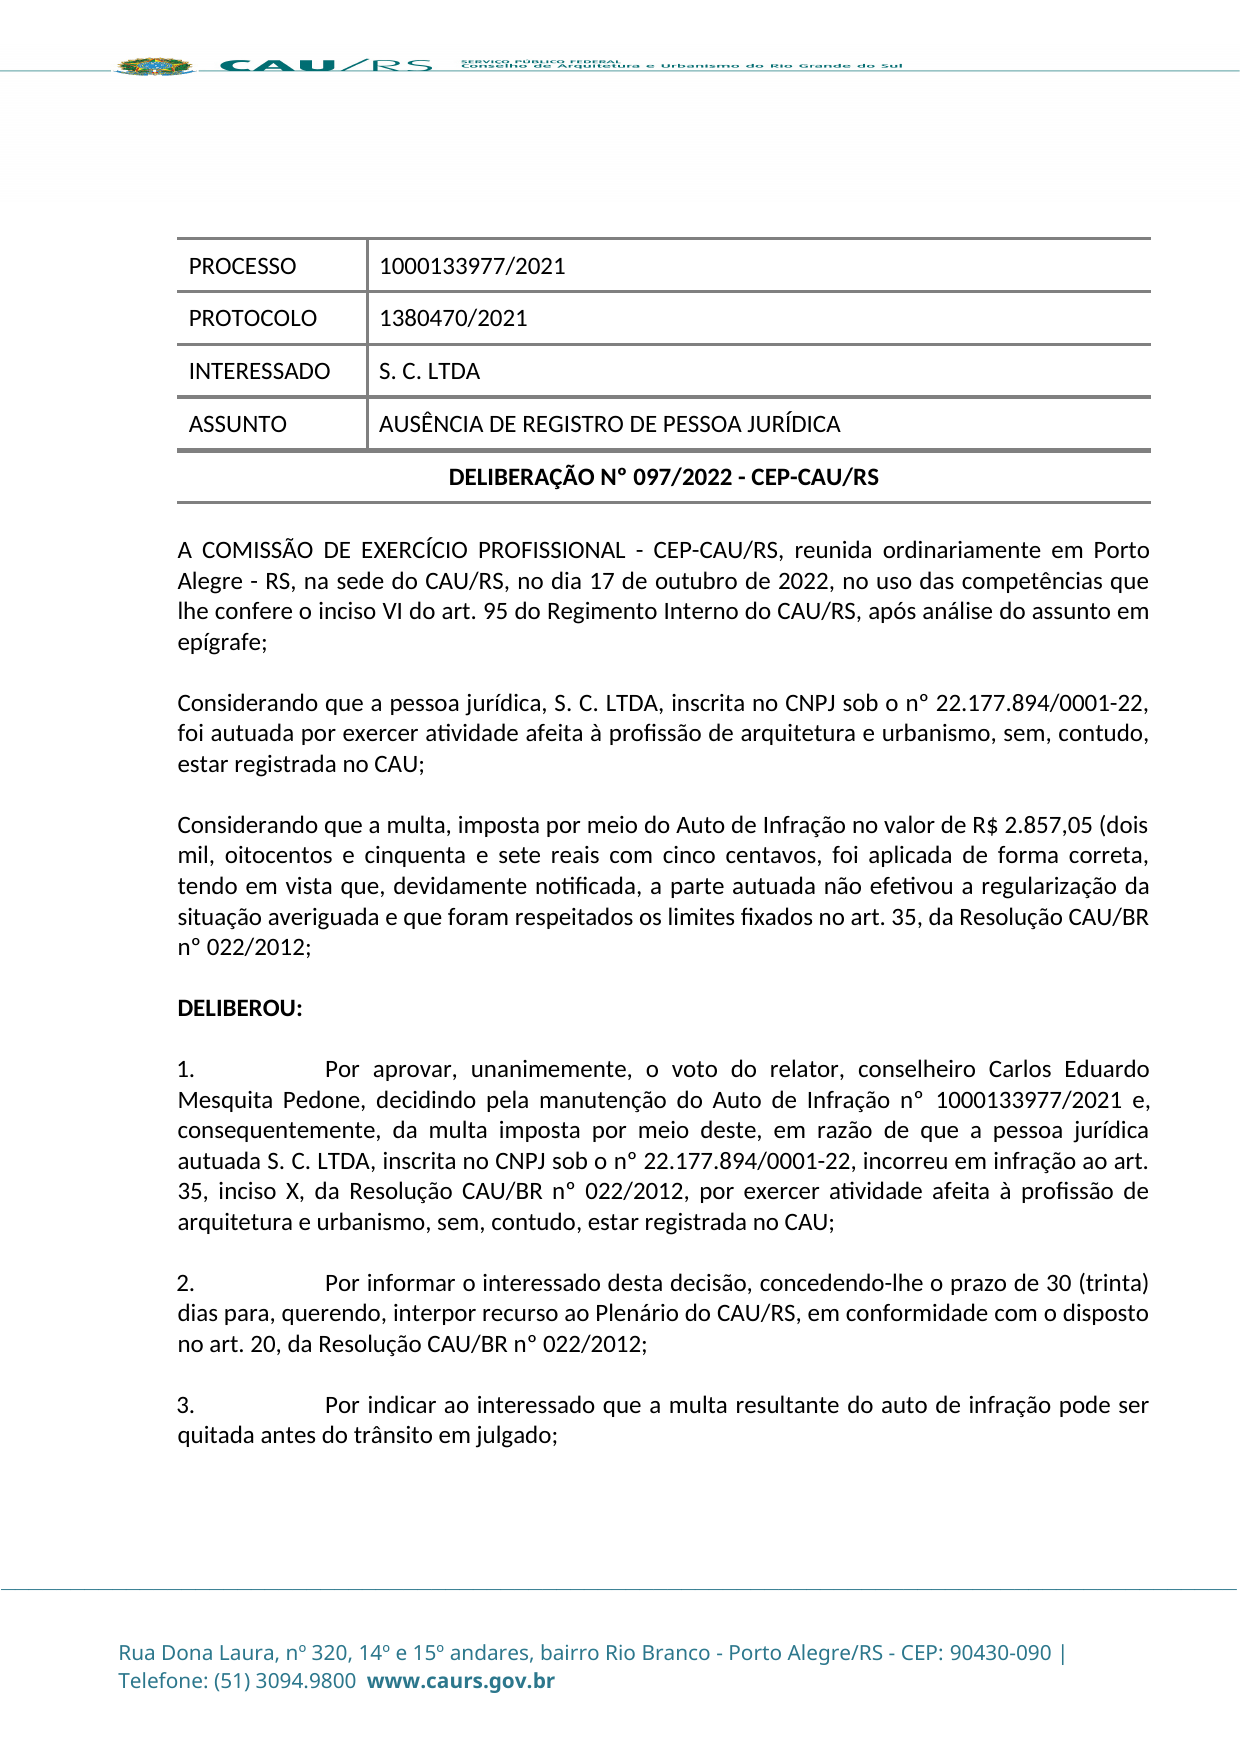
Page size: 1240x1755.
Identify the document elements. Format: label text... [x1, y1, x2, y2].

table_header 1000133977/2021 [369, 240, 1151, 290]
list Por informar o interessado desta decisão, concedendo-lhe o prazo de 30 (trinta) dias para, querendo, interpor recurso ao Plenário do CAU/RS, em conformidade com o disposto no art. 20, da Resolução CAU/BR nº 022/2012; [176, 1267, 1151, 1358]
table_cell DELIBERAÇÃO Nº 097/2022 - CEP-CAU/RS [177, 453, 1151, 501]
text Considerando que a multa, imposta por meio do Auto de Infração no valor de R$ 2.857,05 (dois mil, oitocentos e cinquenta e sete reais com cinco centavos, foi aplicada de forma correta, tendo em vista que, devidamente notificada, a parte autuada não efetivou a regularização da situação averiguada e que foram respeitados os limites fixados no art. 35, da Resolução CAU/BR nº 022/2012; [177, 809, 1151, 962]
table_cell S. C. LTDA [369, 346, 1151, 395]
table_cell ASSUNTO [177, 399, 366, 448]
table_cell INTERESSADO [177, 346, 366, 395]
list Por aprovar, unanimemente, o voto do relator, conselheiro Carlos Eduardo Mesquita Pedone, decidindo pela manutenção do Auto de Infração nº 1000133977/2021 e, consequentemente, da multa imposta por meio deste, em razão de que a pessoa jurídica autuada S. C. LTDA, inscrita no CNPJ sob o nº 22.177.894/0001-22, incorreu em infração ao art. 35, inciso X, da Resolução CAU/BR nº 022/2012, por exercer atividade afeita à profissão de arquitetura e urbanismo, sem, contudo, estar registrada no CAU; [176, 1053, 1151, 1236]
list Por indicar ao interessado que a multa resultante do auto de infração pode ser quitada antes do trânsito em julgado; [176, 1389, 1151, 1450]
text Considerando que a pessoa jurídica, S. C. LTDA, inscrita no CNPJ sob o nº 22.177.894/0001-22, foi autuada por exercer atividade afeita à profissão de arquitetura e urbanismo, sem, contudo, estar registrada no CAU; [177, 687, 1151, 779]
table_cell 1380470/2021 [369, 293, 1151, 343]
text A COMISSÃO DE EXERCÍCIO PROFISSIONAL - CEP-CAU/RS, reunida ordinariamente em Porto Alegre - RS, na sede do CAU/RS, no dia 17 de outubro de 2022, no uso das competências que lhe confere o inciso VI do art. 95 do Regimento Interno do CAU/RS, após análise do assunto em epígrafe; [177, 534, 1151, 657]
table_header PROCESSO [177, 240, 366, 290]
text DELIBEROU: [177, 992, 1151, 1023]
table_cell AUSÊNCIA DE REGISTRO DE PESSOA JURÍDICA [369, 399, 1151, 448]
table_cell PROTOCOLO [177, 293, 366, 343]
